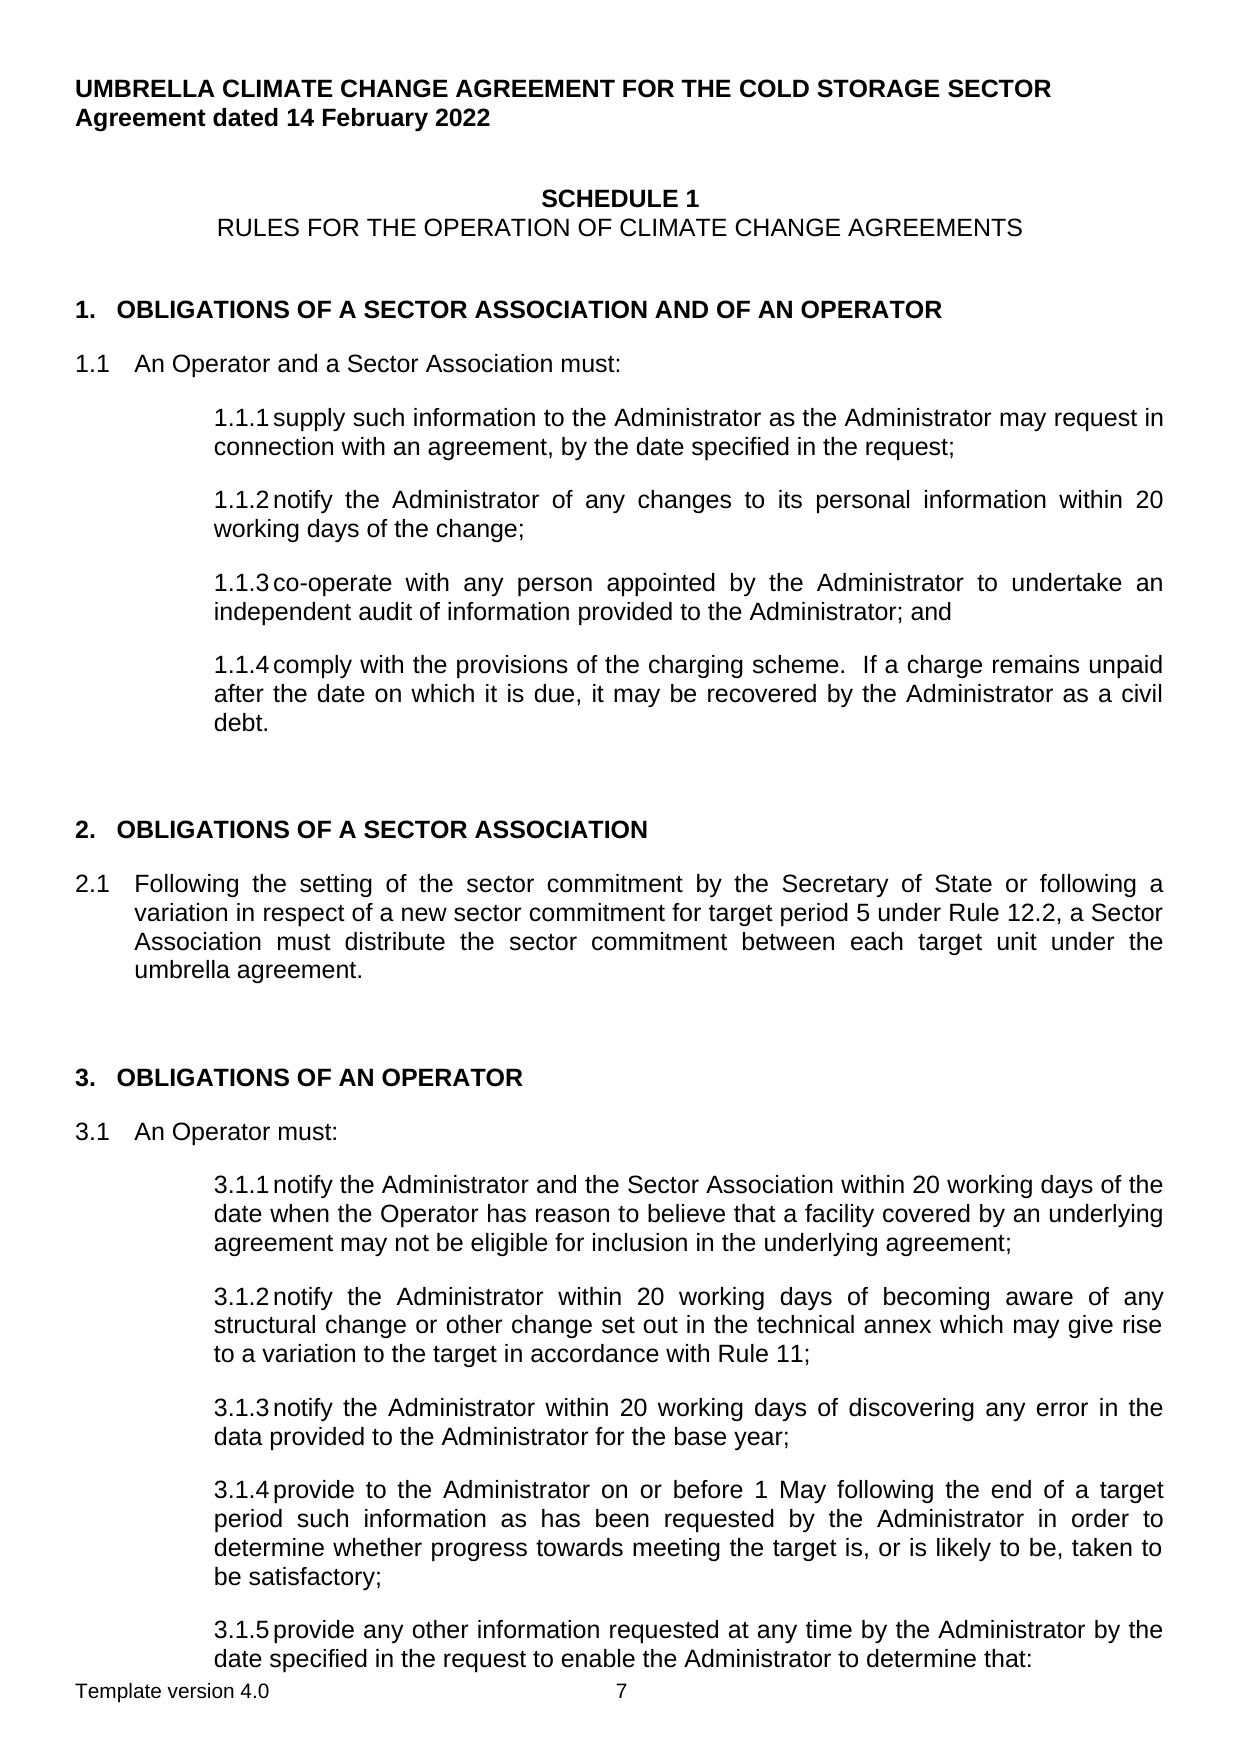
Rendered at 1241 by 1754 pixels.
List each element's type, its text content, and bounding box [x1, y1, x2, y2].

list co-operate with any person appointed by the Administrator to undertake an independent audit of information provided to the Administrator; and [214, 568, 1165, 625]
text SCHEDULE 1 [75, 184, 1165, 213]
list notify the Administrator of any changes to its personal information within 20 working days of the change; [214, 485, 1165, 543]
text RULES FOR THE OPERATION OF CLIMATE CHANGE AGREEMENTS [75, 213, 1165, 241]
list An Operator and a Sector Association must: [75, 349, 1165, 378]
list OBLIGATIONS OF AN OPERATOR [75, 1063, 1165, 1091]
list comply with the provisions of the charging scheme. If a charge remains unpaid after the date on which it is due, it may be recovered by the Administrator as a civil debt. [214, 650, 1165, 736]
list provide to the Administrator on or before 1 May following the end of a target period such information as has been requested by the Administrator in order to determine whether progress towards meeting the target is, or is likely to be, taken to be satisfactory; [214, 1475, 1165, 1590]
list Following the setting of the sector commitment by the Secretary of State or following a variation in respect of a new sector commitment for target period 5 under Rule 12.2, a Sector Association must distribute the sector commitment between each target unit under the umbrella agreement. [75, 869, 1165, 984]
list OBLIGATIONS OF A SECTOR ASSOCIATION [75, 815, 1165, 844]
list notify the Administrator within 20 working days of discovering any error in the data provided to the Administrator for the base year; [214, 1393, 1165, 1450]
list notify the Administrator and the Sector Association within 20 working days of the date when the Operator has reason to believe that a facility covered by an underlying agreement may not be eligible for inclusion in the underlying agreement; [214, 1170, 1165, 1256]
list notify the Administrator within 20 working days of becoming aware of any structural change or other change set out in the technical annex which may give rise to a variation to the target in accordance with Rule 11; [214, 1281, 1165, 1368]
list provide any other information requested at any time by the Administrator by the date specified in the request to enable the Administrator to determine that: [214, 1615, 1165, 1673]
list supply such information to the Administrator as the Administrator may request in connection with an agreement, by the date specified in the request; [214, 403, 1165, 460]
list OBLIGATIONS OF A SECTOR ASSOCIATION AND OF AN OPERATOR [75, 295, 1165, 324]
list An Operator must: [75, 1116, 1165, 1145]
